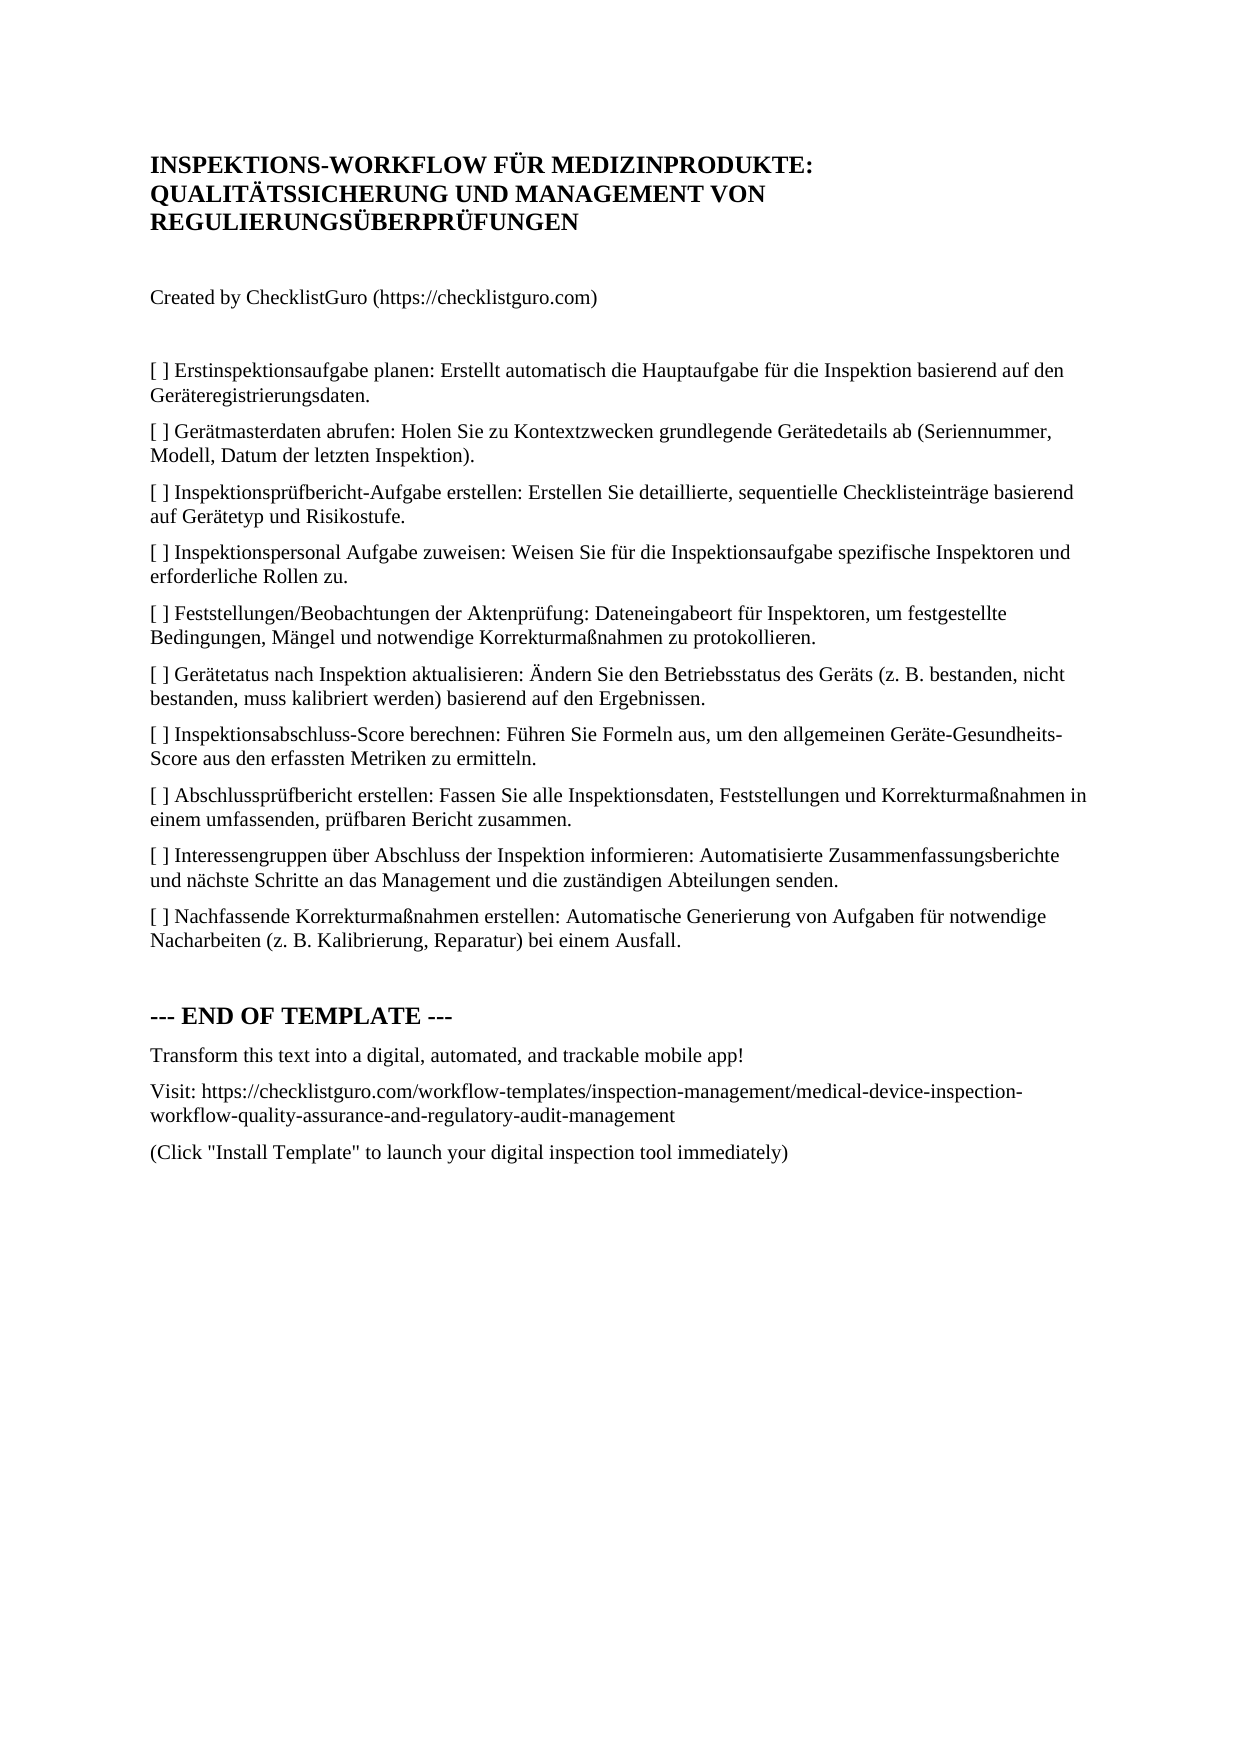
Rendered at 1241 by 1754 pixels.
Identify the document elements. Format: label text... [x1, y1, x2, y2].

text [ ] Inspektionsprüfbericht-Aufgabe erstellen: Erstellen Sie detaillierte, sequentielle Checklisteinträge basierend auf Gerätetyp und Risikostufe. [150, 480, 1090, 528]
text Visit: https://checklistguro.com/workflow-templates/inspection-management/medical-device-inspection-workflow-quality-assurance-and-regulatory-audit-management [150, 1079, 1090, 1127]
text Created by ChecklistGuro (https://checklistguro.com) [150, 285, 1090, 309]
text [ ] Inspektionspersonal Aufgabe zuweisen: Weisen Sie für die Inspektionsaufgabe spezifische Inspektoren und erforderliche Rollen zu. [150, 540, 1090, 588]
text [ ] Gerätetatus nach Inspektion aktualisieren: Ändern Sie den Betriebsstatus des Geräts (z. B. bestanden, nicht bestanden, muss kalibriert werden) basierend auf den Ergebnissen. [150, 662, 1090, 710]
text Transform this text into a digital, automated, and trackable mobile app! [150, 1042, 1090, 1067]
text INSPEKTIONS-WORKFLOW FÜR MEDIZINPRODUKTE: QUALITÄTSSICHERUNG UND MANAGEMENT VON REGULIERUNGSÜBERPRÜFUNGEN [150, 150, 1090, 236]
text --- END OF TEMPLATE --- [150, 1001, 1090, 1030]
text (Click "Install Template" to launch your digital inspection tool immediately) [150, 1140, 1090, 1164]
text [ ] Interessengruppen über Abschluss der Inspektion informieren: Automatisierte Zusammenfassungsberichte und nächste Schritte an das Management und die zuständigen Abteilungen senden. [150, 843, 1090, 892]
text [ ] Gerätmasterdaten abrufen: Holen Sie zu Kontextzwecken grundlegende Gerätedetails ab (Seriennummer, Modell, Datum der letzten Inspektion). [150, 419, 1090, 467]
text [ ] Feststellungen/Beobachtungen der Aktenprüfung: Dateneingabeort für Inspektoren, um festgestellte Bedingungen, Mängel und notwendige Korrekturmaßnahmen zu protokollieren. [150, 601, 1090, 649]
text [ ] Nachfassende Korrekturmaßnahmen erstellen: Automatische Generierung von Aufgaben für notwendige Nacharbeiten (z. B. Kalibrierung, Reparatur) bei einem Ausfall. [150, 904, 1090, 952]
text [ ] Inspektionsabschluss-Score berechnen: Führen Sie Formeln aus, um den allgemeinen Geräte-Gesundheits-Score aus den erfassten Metriken zu ermitteln. [150, 722, 1090, 770]
text [ ] Erstinspektionsaufgabe planen: Erstellt automatisch die Hauptaufgabe für die Inspektion basierend auf den Geräteregistrierungsdaten. [150, 358, 1090, 407]
text [ ] Abschlussprüfbericht erstellen: Fassen Sie alle Inspektionsdaten, Feststellungen und Korrekturmaßnahmen in einem umfassenden, prüfbaren Bericht zusammen. [150, 783, 1090, 831]
